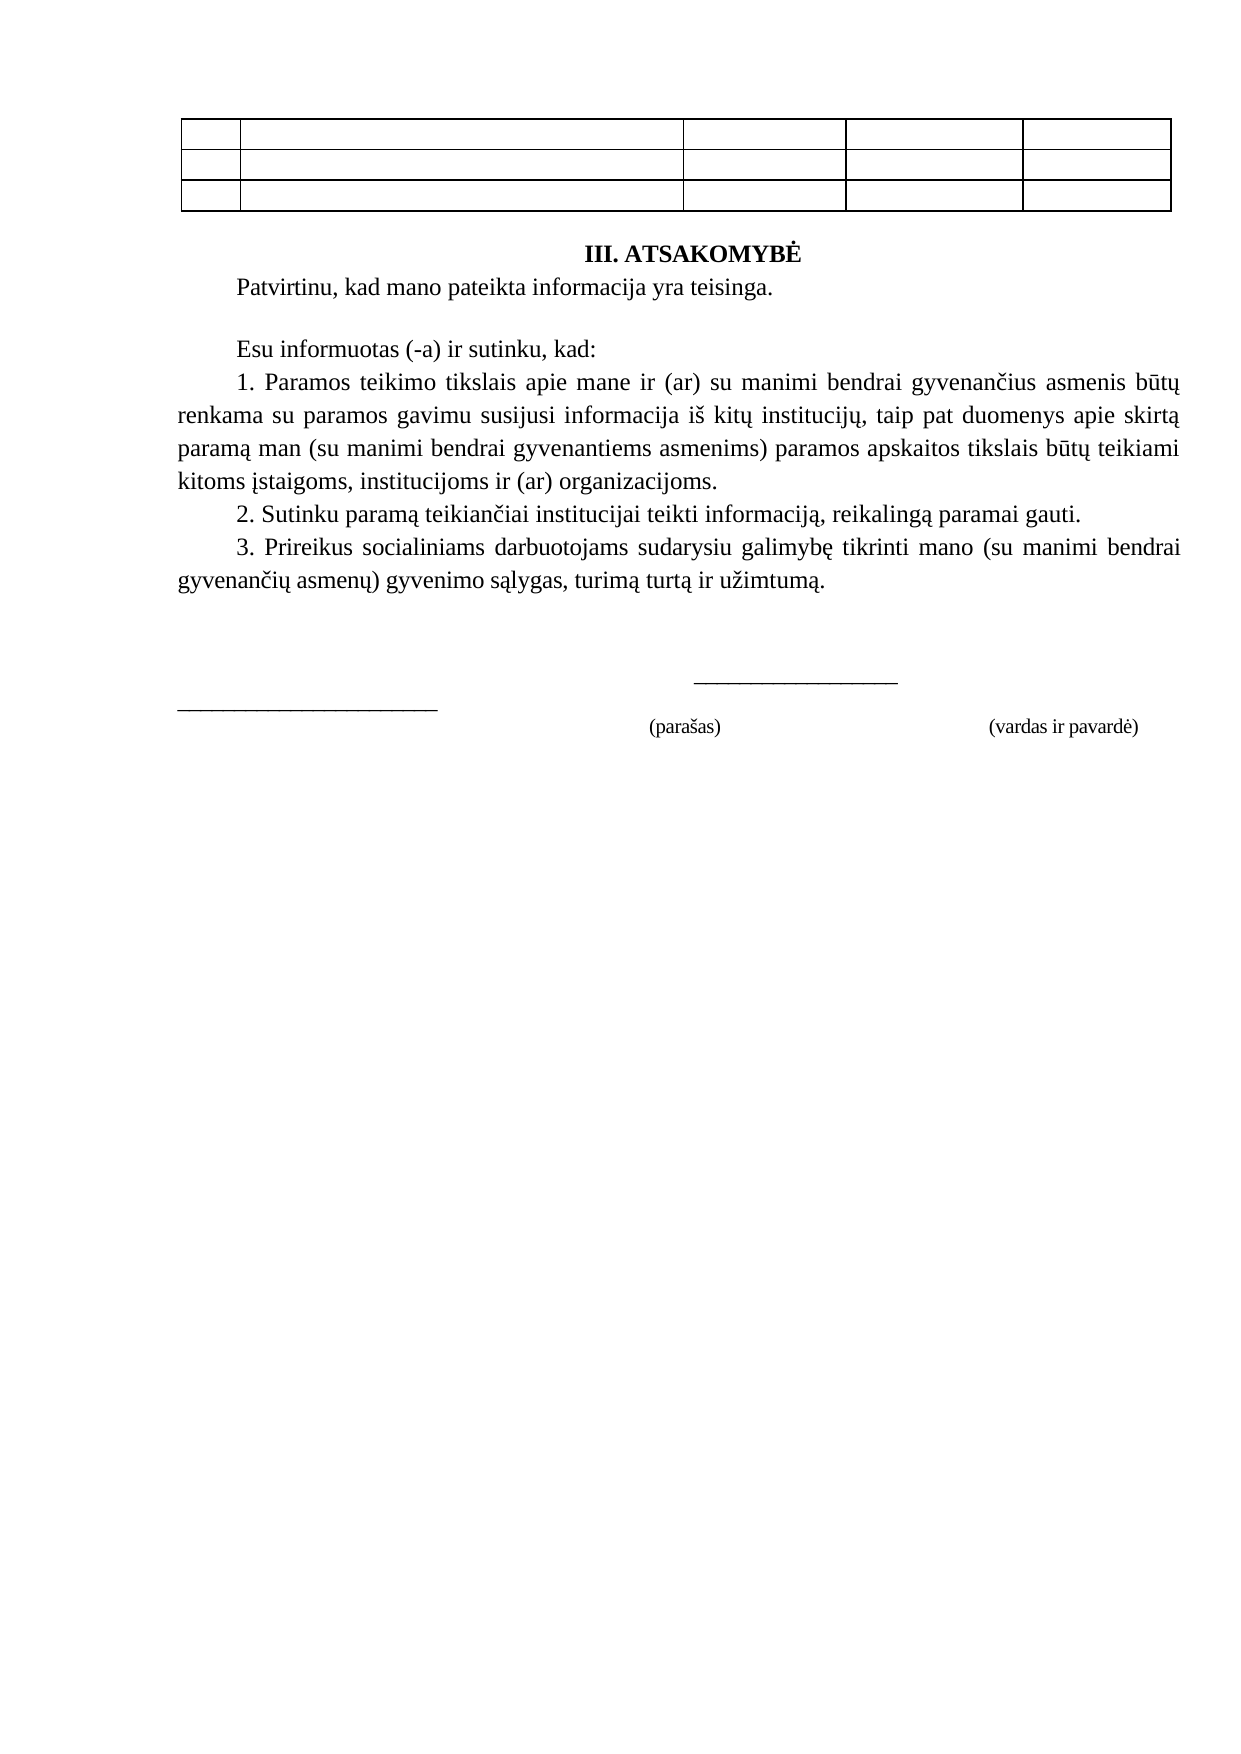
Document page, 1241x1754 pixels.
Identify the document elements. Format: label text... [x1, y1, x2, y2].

table_cell [847, 120, 1022, 149]
table_cell [1024, 120, 1170, 149]
text 2. Sutinku paramą teikiančiai institucijai teikti informaciją, reikalingą paramai gauti. [177, 499, 1181, 528]
text 1. Paramos teikimo tikslais apie mane ir (ar) su manimi bendrai gyvenančius asmenis būtų renkama su paramos gavimu susijusi informacija iš kitų institucijų, taip pat duomenys apie skirtą paramą man (su manimi bendrai gyvenantiems asmenims) paramos apskaitos tikslais būtų teikiami kitoms įstaigoms, institucijoms ir (ar) organizacijoms. [177, 367, 1181, 495]
table_cell [241, 181, 683, 210]
table_cell [847, 150, 1022, 179]
table_cell [241, 120, 683, 149]
table_cell [684, 120, 845, 149]
text (parašas) (vardas ir pavardė) [588, 714, 1181, 738]
text 3. Prireikus socialiniams darbuotojams sudarysiu galimybę tikrinti mano (su manimi bendrai gyvenančių asmenų) gyvenimo sąlygas, turimą turtą ir užimtumą. [177, 532, 1181, 594]
table_cell [182, 150, 240, 179]
table_cell [182, 120, 240, 149]
table_cell [1024, 150, 1170, 179]
table_cell [182, 181, 240, 210]
text __________________ _______________________ [177, 659, 1181, 714]
table_cell [684, 150, 845, 179]
text Esu informuotas (-a) ir sutinku, kad: [177, 334, 1181, 363]
table_cell [684, 181, 845, 210]
table_cell [1024, 181, 1170, 210]
text III. ATSAKOMYBĖ [177, 239, 821, 268]
table_cell [241, 150, 683, 179]
text Patvirtinu, kad mano pateikta informacija yra teisinga. [177, 272, 821, 301]
table_cell [847, 181, 1022, 210]
